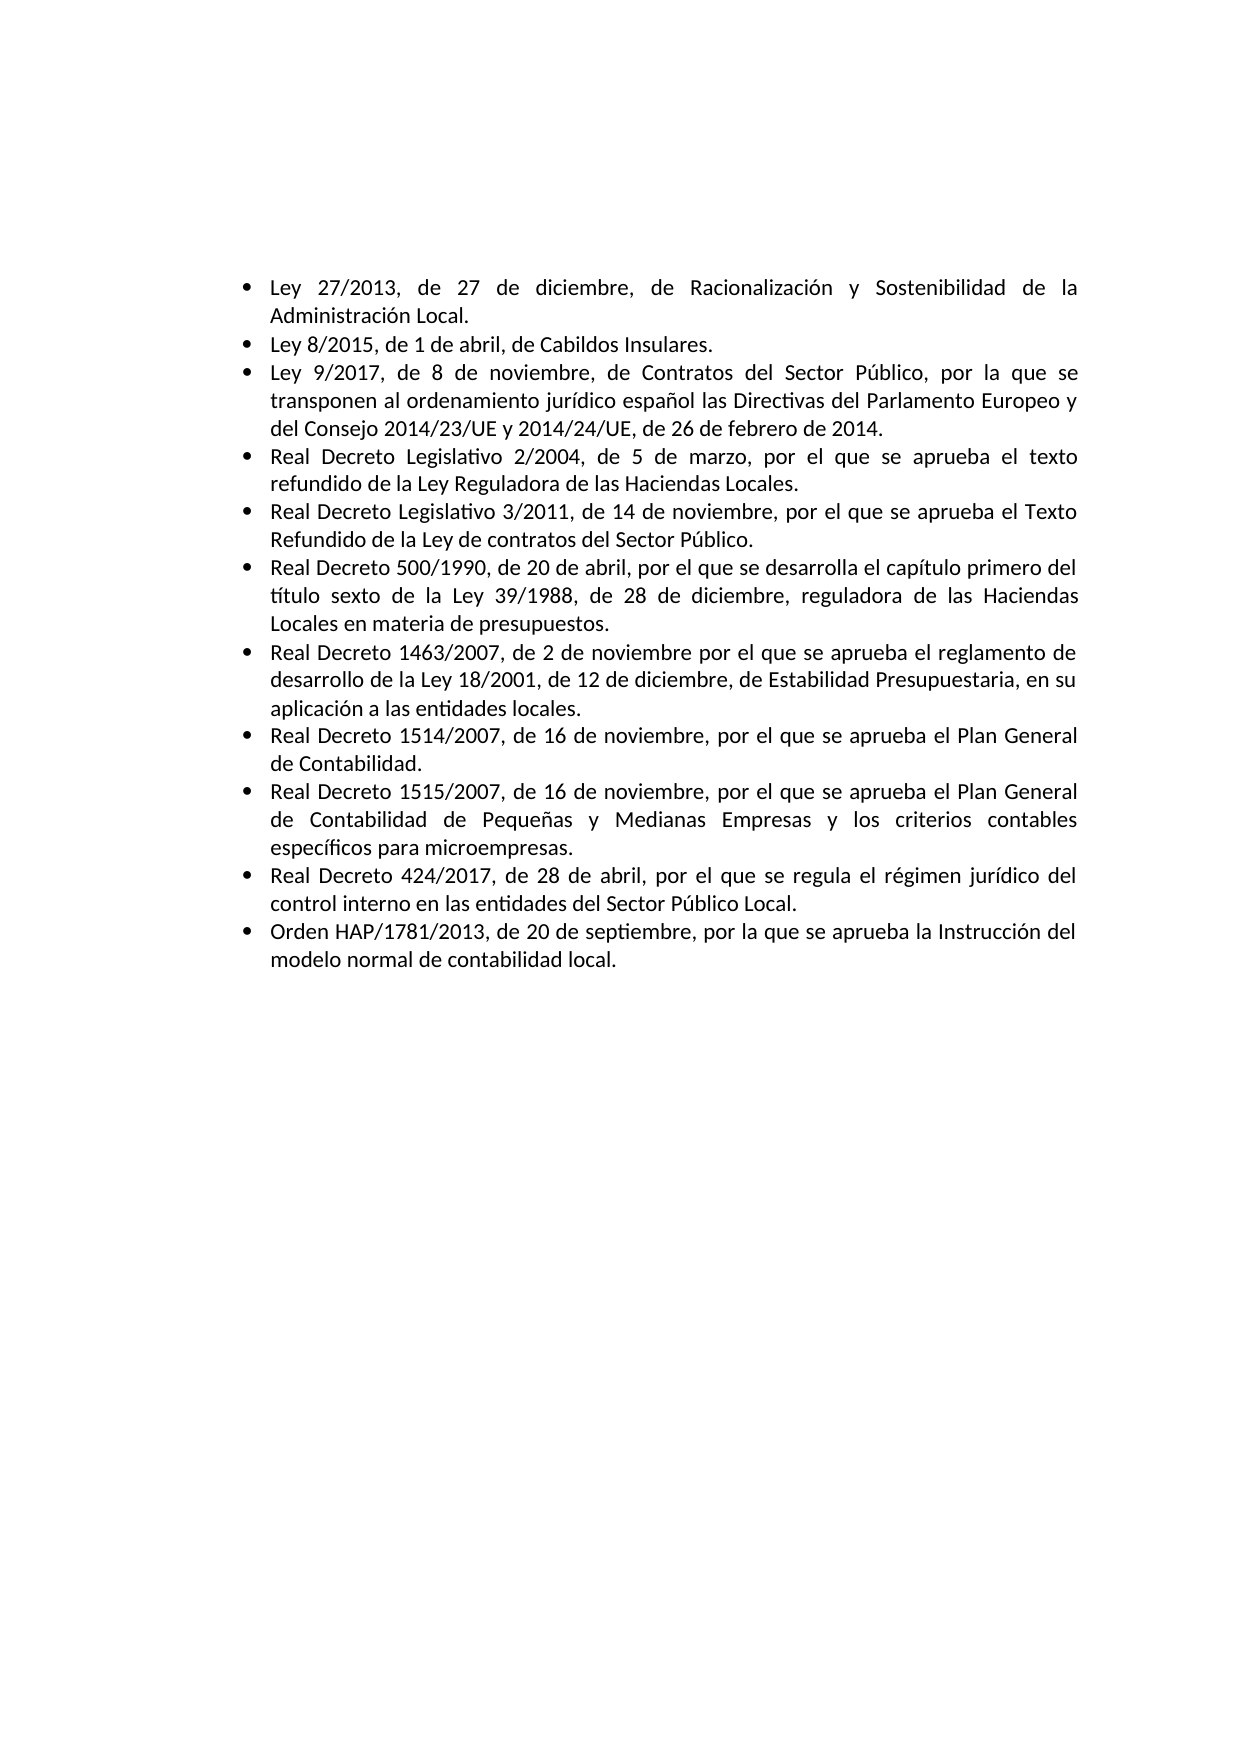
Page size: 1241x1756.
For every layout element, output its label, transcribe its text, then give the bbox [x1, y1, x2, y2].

list Real Decreto Legislativo 3/2011, de 14 de noviembre, por el que se aprueba el Texto Refundido de la Ley de contratos del Sector Público. [243, 497, 1078, 553]
list Real Decreto 424/2017, de 28 de abril, por el que se regula el régimen jurídico del control interno en las entidades del Sector Público Local. [243, 861, 1078, 917]
list Orden HAP/1781/2013, de 20 de septiembre, por la que se aprueba la Instrucción del modelo normal de contabilidad local. [243, 917, 1078, 973]
list Ley 9/2017, de 8 de noviembre, de Contratos del Sector Público, por la que se transponen al ordenamiento jurídico español las Directivas del Parlamento Europeo y del Consejo 2014/23/UE y 2014/24/UE, de 26 de febrero de 2014. [243, 358, 1078, 442]
list Real Decreto 1515/2007, de 16 de noviembre, por el que se aprueba el Plan General de Contabilidad de Pequeñas y Medianas Empresas y los criterios contables específicos para microempresas. [243, 777, 1078, 861]
list Real Decreto 500/1990, de 20 de abril, por el que se desarrolla el capítulo primero del título sexto de la Ley 39/1988, de 28 de diciembre, reguladora de las Haciendas Locales en materia de presupuestos. [243, 553, 1079, 638]
list Ley 27/2013, de 27 de diciembre, de Racionalización y Sostenibilidad de la Administración Local. [243, 273, 1078, 329]
list Ley 8/2015, de 1 de abril, de Cabildos Insulares. [243, 329, 1201, 358]
list Real Decreto 1514/2007, de 16 de noviembre, por el que se aprueba el Plan General de Contabilidad. [243, 722, 1078, 777]
list Real Decreto Legislativo 2/2004, de 5 de marzo, por el que se aprueba el texto refundido de la Ley Reguladora de las Haciendas Locales. [243, 442, 1078, 497]
list Real Decreto 1463/2007, de 2 de noviembre por el que se aprueba el reglamento de desarrollo de la Ley 18/2001, de 12 de diciembre, de Estabilidad Presupuestaria, en su aplicación a las entidades locales. [243, 638, 1078, 722]
